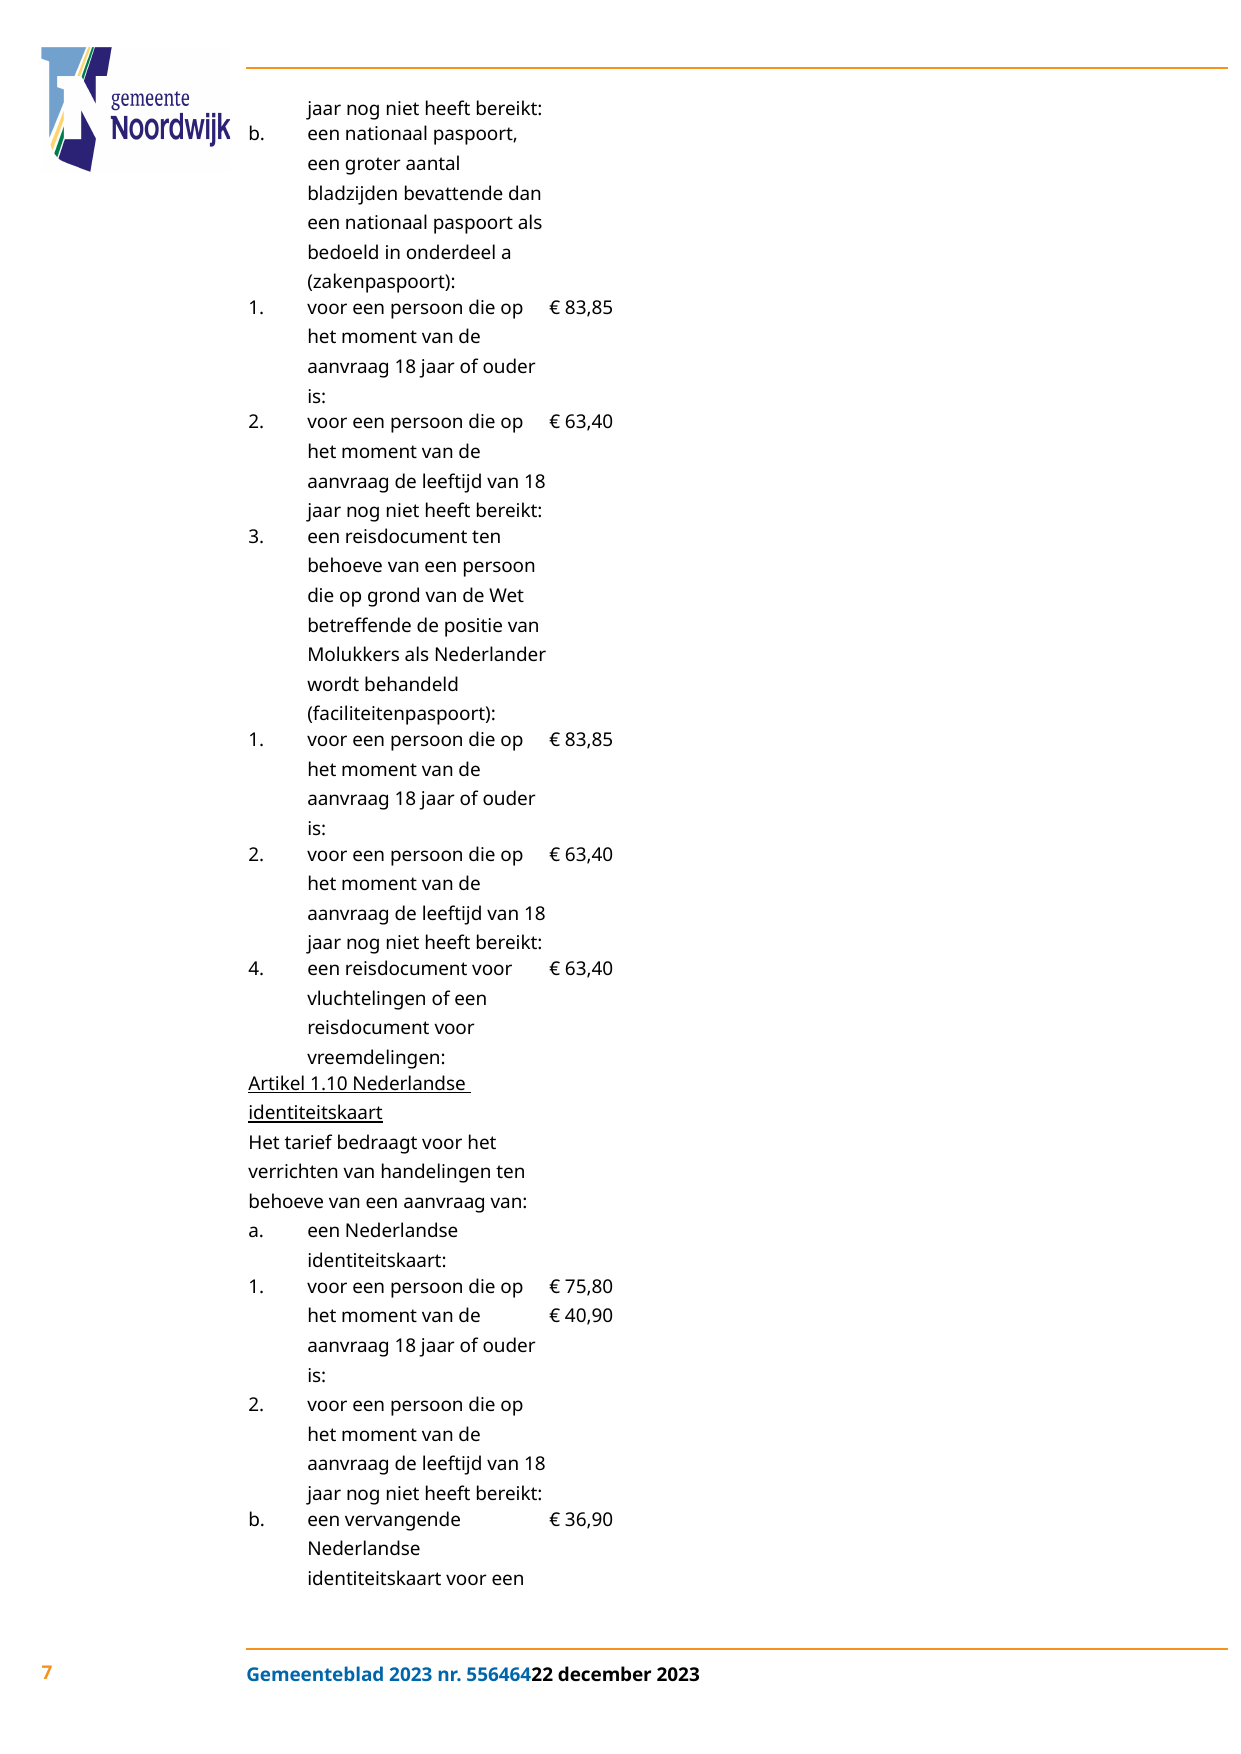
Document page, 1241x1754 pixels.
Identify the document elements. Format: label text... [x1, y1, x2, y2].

table_cell € 83,85 [549, 294, 1152, 409]
table_cell € 83,85 [549, 726, 1152, 841]
table_cell Artikel 1.10 Nederlandse identiteitskaart Het tarief bedraagt voor het verrichten van handelingen ten behoeve van een aanvraag van: een Nederlandse identiteitskaart: [248, 1070, 549, 1273]
table_cell [549, 95, 1152, 121]
table_cell een reisdocument voor vluchtelingen of een reisdocument voor vreemdelingen: [248, 955, 549, 1070]
table_cell € 75,80 € 40,90 [549, 1273, 1152, 1506]
table_cell voor een persoon die op het moment van de aanvraag 18 jaar of ouder is: [248, 726, 549, 841]
table_cell voor een persoon die op het moment van de aanvraag 18 jaar of ouder is: voor een persoon die op het moment van de aanvraag de leeftijd van 18 jaar nog niet heeft bereikt: [248, 1273, 549, 1506]
table_cell een vervangende Nederlandse identiteitskaart voor een [248, 1506, 549, 1591]
table_cell een reisdocument ten behoeve van een persoon die op grond van de Wet betreffende de positie van Molukkers als Nederlander wordt behandeld (faciliteitenpaspoort): [248, 523, 549, 726]
table_cell € 63,40 [549, 955, 1152, 1070]
table_cell [549, 523, 1152, 726]
table_cell een nationaal paspoort, een groter aantal bladzijden bevattende dan een nationaal paspoort als bedoeld in onderdeel a (zakenpaspoort): [248, 121, 549, 294]
table_cell € 63,40 [549, 409, 1152, 523]
table_cell [549, 121, 1152, 294]
table_cell jaar nog niet heeft bereikt: [248, 95, 549, 121]
table_cell voor een persoon die op het moment van de aanvraag 18 jaar of ouder is: [248, 294, 549, 409]
table_cell voor een persoon die op het moment van de aanvraag de leeftijd van 18 jaar nog niet heeft bereikt: [248, 409, 549, 523]
picture [41, 47, 231, 172]
table_cell € 63,40 [549, 841, 1152, 955]
table_cell voor een persoon die op het moment van de aanvraag de leeftijd van 18 jaar nog niet heeft bereikt: [248, 841, 549, 955]
table_cell € 36,90 [549, 1506, 1152, 1591]
table_cell [549, 1070, 1152, 1273]
